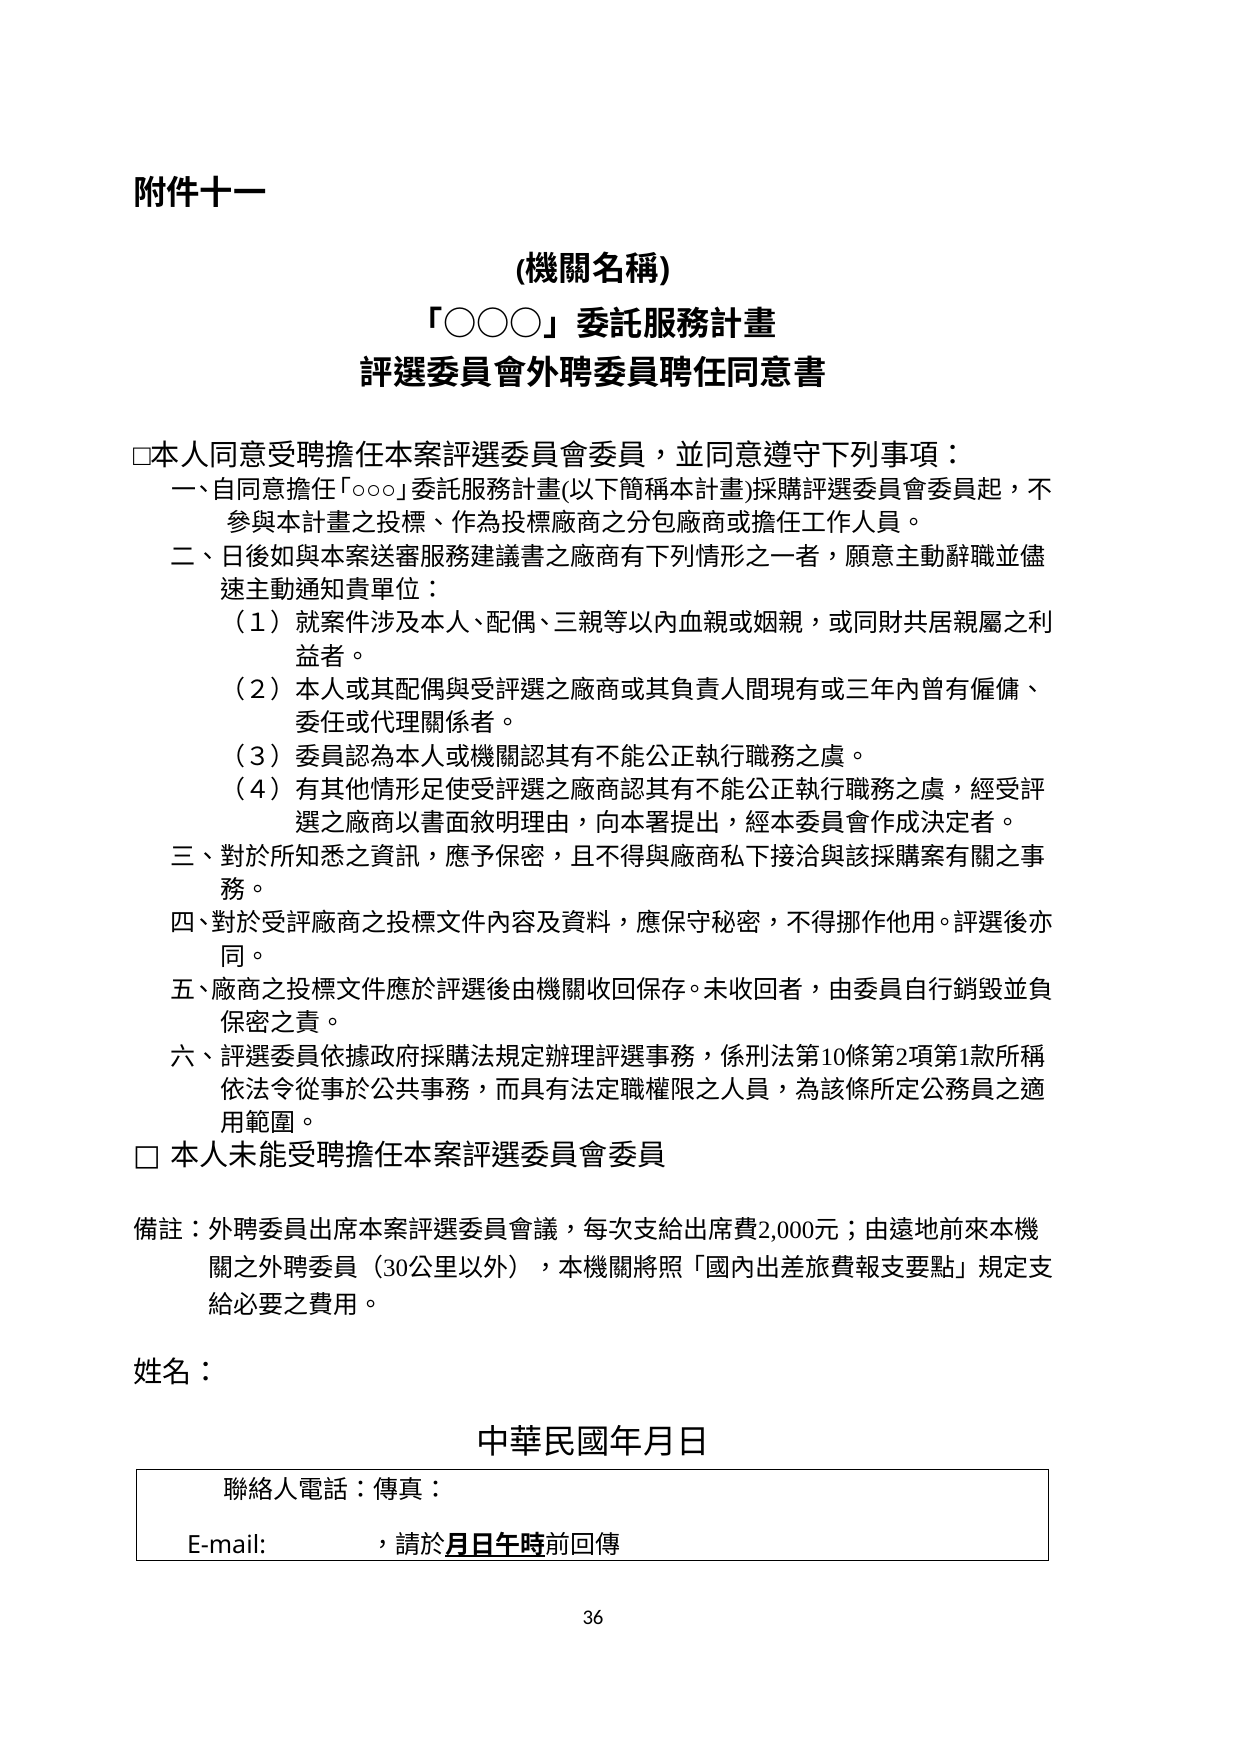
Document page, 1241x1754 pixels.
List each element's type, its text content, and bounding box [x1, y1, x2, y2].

text □本人同意受聘擔任本案評選委員會委員，並同意遵守下列事項： [133, 438, 1053, 472]
text 五、廠商之投標文件應於評選後由機關收回保存。未收回者，由委員自行銷毀並負保密之責。 [170, 972, 1053, 1038]
list 本人未能受聘擔任本案評選委員會委員 [133, 1138, 1053, 1172]
text （１）就案件涉及本人、配偶、三親等以內血親或姻親，或同財共居親屬之利益者。 [220, 605, 1053, 672]
text 附件十一 [133, 152, 1053, 227]
text 六、評選委員依據政府採購法規定辦理評選事務，係刑法第10條第2項第1款所稱依法令從事於公共事務，而具有法定職權限之人員，為該條所定公務員之適用範圍。 [170, 1038, 1053, 1138]
text 中華民國年月日 [133, 1429, 1053, 1460]
text （３）委員認為本人或機關認其有不能公正執行職務之虞。 [220, 738, 1053, 772]
text (機關名稱) [133, 242, 1053, 290]
text 一、自同意擔任「○○○」委託服務計畫(以下簡稱本計畫)採購評選委員會委員起，不參與本計畫之投標、作為投標廠商之分包廠商或擔任工作人員。 [171, 472, 1053, 538]
text （２）本人或其配偶與受評選之廠商或其負責人間現有或三年內曾有僱傭、委任或代理關係者。 [220, 672, 1053, 738]
text 三、對於所知悉之資訊，應予保密，且不得與廠商私下接洽與該採購案有關之事務。 [170, 838, 1053, 905]
text 評選委員會外聘委員聘任同意書 [133, 361, 1053, 390]
text 「○○○」委託服務計畫 [133, 309, 1053, 342]
text （４）有其他情形足使受評選之廠商認其有不能公正執行職務之虞，經受評選之廠商以書面敘明理由，向本署提出，經本委員會作成決定者。 [220, 772, 1053, 838]
table_header 聯絡人電話：傳真： E-mail: ，請於月日午時前回傳 [137, 1470, 1048, 1560]
text 備註：外聘委員出席本案評選委員會議，每次支給出席費2,000元；由遠地前來本機關之外聘委員（30公里以外），本機關將照「國內出差旅費報支要點」規定支給必要之費用。 [133, 1209, 1053, 1322]
text 四、對於受評廠商之投標文件內容及資料，應保守秘密，不得挪作他用。評選後亦同。 [170, 905, 1053, 972]
text 二、日後如與本案送審服務建議書之廠商有下列情形之一者，願意主動辭職並儘速主動通知貴單位： [170, 538, 1053, 605]
text 姓名： [133, 1359, 1053, 1388]
